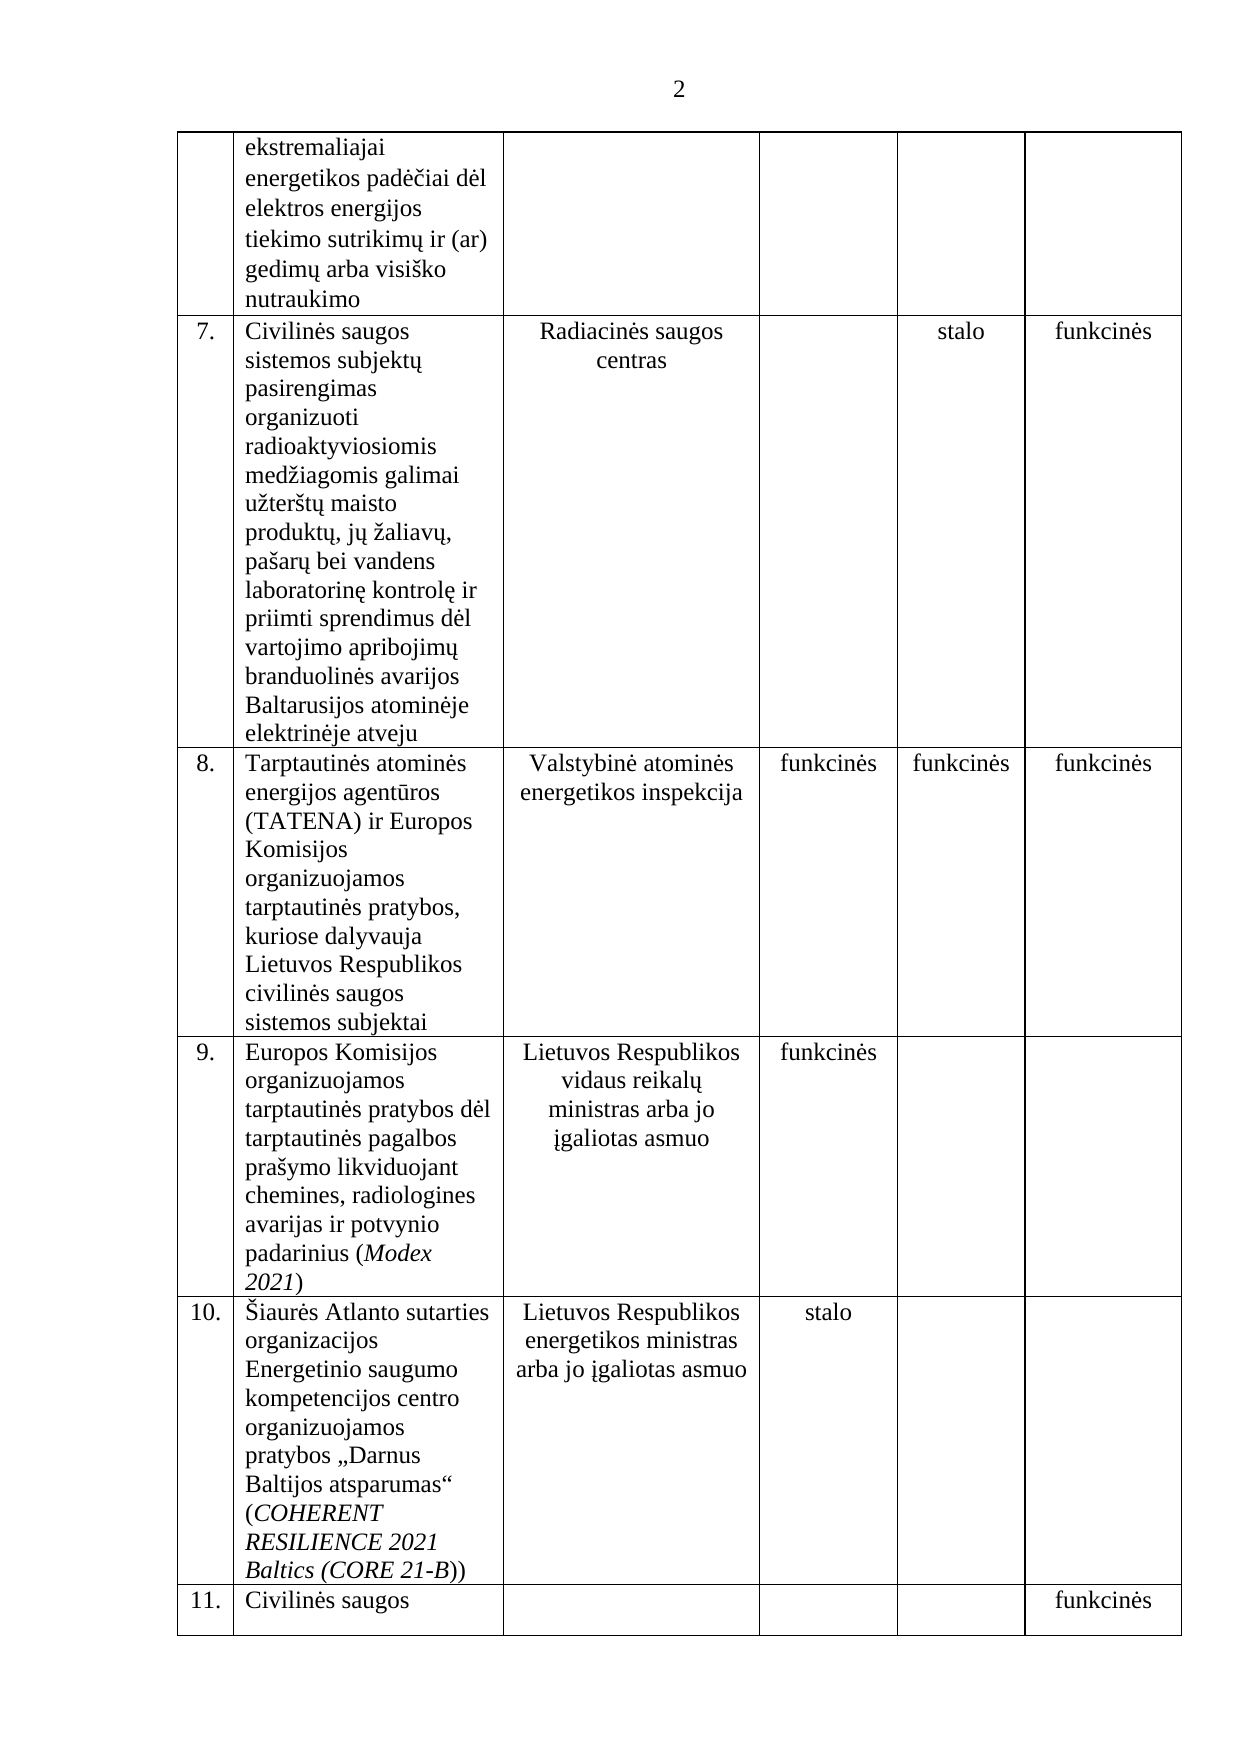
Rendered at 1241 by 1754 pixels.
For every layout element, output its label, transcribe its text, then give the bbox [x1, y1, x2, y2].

table_cell Civilinės saugos [234, 1585, 503, 1635]
table_cell Civilinės saugos sistemos subjektų pasirengimas organizuoti radioaktyviosiomis medžiagomis galimai užterštų maisto produktų, jų žaliavų, pašarų bei vandens laboratorinę kontrolę ir priimti sprendimus dėl vartojimo apribojimų branduolinės avarijos Baltarusijos atominėje elektrinėje atveju [234, 316, 503, 747]
table_cell Valstybinė atominės energetikos inspekcija [504, 748, 759, 1036]
table_cell [760, 1585, 897, 1635]
table_cell funkcinės [1026, 748, 1181, 1036]
table_cell Šiaurės Atlanto sutarties organizacijos Energetinio saugumo kompetencijos centro organizuojamos pratybos „Darnus Baltijos atsparumas“ (COHERENT RESILIENCE 2021 Baltics (CORE 21-B)) [234, 1297, 503, 1584]
table_cell Europos Komisijos organizuojamos tarptautinės pratybos dėl tarptautinės pagalbos prašymo likviduojant chemines, radiologines avarijas ir potvynio padarinius (Modex 2021) [234, 1037, 503, 1296]
table_cell 10. [178, 1297, 233, 1584]
table_cell [1026, 1037, 1181, 1296]
table_cell funkcinės [760, 1037, 897, 1296]
table_cell Lietuvos Respublikos energetikos ministras arba jo įgaliotas asmuo [504, 1297, 759, 1584]
table_cell [898, 1585, 1024, 1635]
table_cell stalo [760, 1297, 897, 1584]
table_cell 9. [178, 1037, 233, 1296]
table_cell [1026, 1297, 1181, 1584]
table_cell [504, 133, 759, 315]
table_cell stalo [898, 316, 1024, 747]
table_cell [898, 133, 1024, 315]
table_cell [898, 1297, 1024, 1584]
table_cell funkcinės [1026, 316, 1181, 747]
table_cell [504, 1585, 759, 1635]
table_cell ekstremaliajai energetikos padėčiai dėl elektros energijos tiekimo sutrikimų ir (ar) gedimų arba visiško nutraukimo [234, 133, 503, 315]
table_cell [1026, 133, 1181, 315]
table_cell [178, 133, 233, 315]
table_cell Radiacinės saugos centras [504, 316, 759, 747]
table_cell 11. [178, 1585, 233, 1635]
table_cell funkcinės [898, 748, 1024, 1036]
table_cell 7. [178, 316, 233, 747]
table_cell [760, 133, 897, 315]
table_cell Lietuvos Respublikos vidaus reikalų ministras arba jo įgaliotas asmuo [504, 1037, 759, 1296]
table_cell 8. [178, 748, 233, 1036]
table_cell [760, 316, 897, 747]
table_cell funkcinės [1026, 1585, 1181, 1635]
table_cell Tarptautinės atominės energijos agentūros (TATENA) ir Europos Komisijos organizuojamos tarptautinės pratybos, kuriose dalyvauja Lietuvos Respublikos civilinės saugos sistemos subjektai [234, 748, 503, 1036]
table_cell funkcinės [760, 748, 897, 1036]
table_cell [898, 1037, 1024, 1296]
